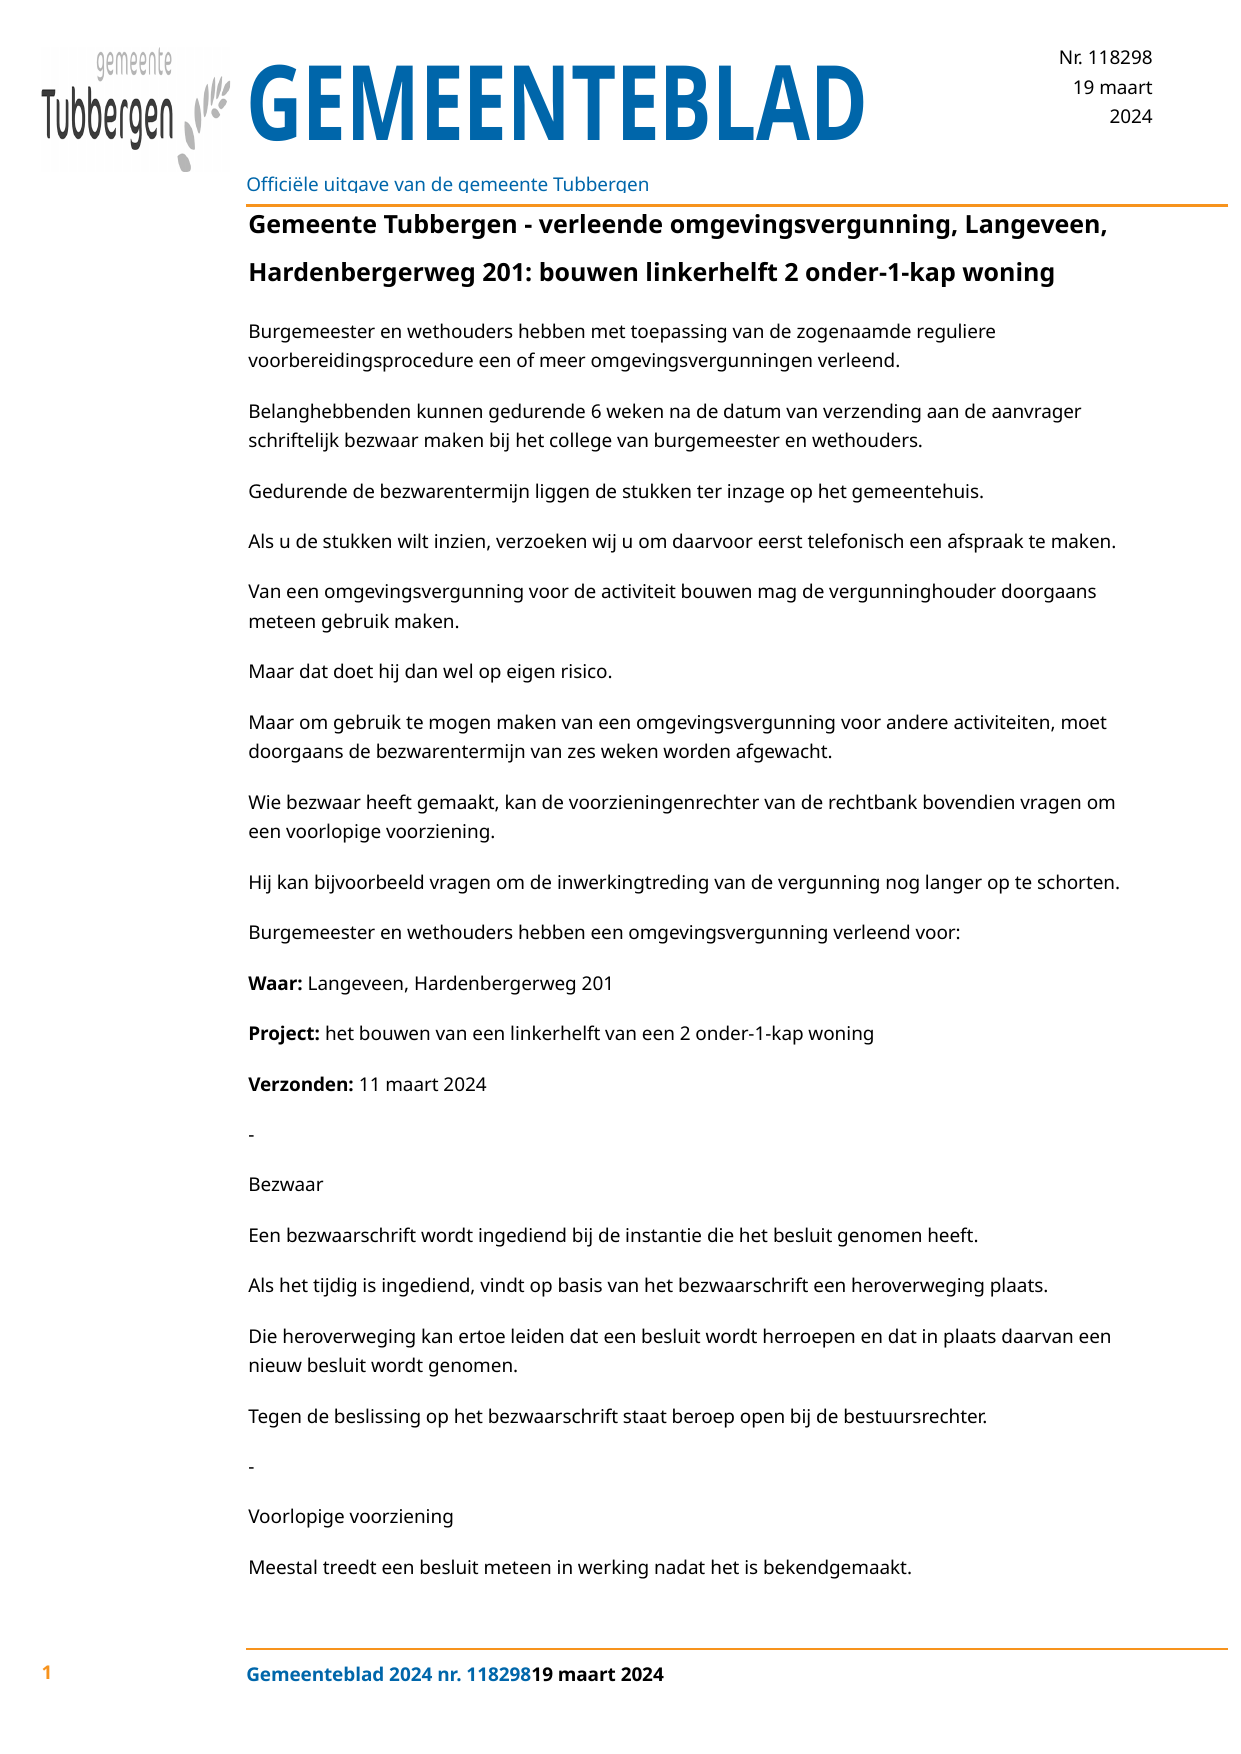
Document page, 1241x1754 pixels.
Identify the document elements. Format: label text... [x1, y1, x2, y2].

text Van een omgevingsvergunning voor de activiteit bouwen mag de vergunninghouder doorgaans meteen gebruik maken. [248, 579, 1152, 634]
text Voorlopige voorziening [248, 1504, 1152, 1529]
text Maar dat doet hij dan wel op eigen risico. [248, 659, 1152, 684]
text Gemeente Tubbergen - verleende omgevingsvergunning, Langeveen, Hardenbergerweg 201: bouwen linkerhelft 2 onder-1-kap woning [248, 207, 1152, 288]
picture [41, 47, 231, 172]
text Waar: Langeveen, Hardenbergerweg 201 [248, 970, 1152, 996]
text Hij kan bijvoorbeeld vragen om de inwerkingtreding van de vergunning nog langer op te schorten. [248, 869, 1152, 895]
text Die heroverweging kan ertoe leiden dat een besluit wordt herroepen en dat in plaats daarvan een nieuw besluit wordt genomen. [248, 1323, 1152, 1378]
text Maar om gebruik te mogen maken van een omgevingsvergunning voor andere activiteiten, moet doorgaans de bezwarentermijn van zes weken worden afgewacht. [248, 709, 1152, 764]
text Burgemeester en wethouders hebben een omgevingsvergunning verleend voor: [248, 919, 1152, 945]
text - [248, 1453, 1152, 1479]
text Belanghebbenden kunnen gedurende 6 weken na de datum van verzending aan de aanvrager schriftelijk bezwaar maken bij het college van burgemeester en wethouders. [248, 398, 1152, 453]
text - [248, 1121, 1152, 1147]
text Tegen de beslissing op het bezwaarschrift staat beroep open bij de bestuursrechter. [248, 1403, 1152, 1429]
text Een bezwaarschrift wordt ingediend bij de instantie die het besluit genomen heeft. [248, 1222, 1152, 1248]
text Gedurende de bezwarentermijn liggen de stukken ter inzage op het gemeentehuis. [248, 478, 1152, 504]
text Burgemeester en wethouders hebben met toepassing van de zogenaamde reguliere voorbereidingsprocedure een of meer omgevingsvergunningen verleend. [248, 318, 1152, 373]
text Bezwaar [248, 1172, 1152, 1197]
text Verzonden: 11 maart 2024 [248, 1071, 1152, 1097]
text Project: het bouwen van een linkerhelft van een 2 onder-1-kap woning [248, 1020, 1152, 1046]
text Als het tijdig is ingediend, vindt op basis van het bezwaarschrift een heroverweging plaats. [248, 1272, 1152, 1298]
text Meestal treedt een besluit meteen in werking nadat het is bekendgemaakt. [248, 1554, 1152, 1580]
text Wie bezwaar heeft gemaakt, kan de voorzieningenrechter van de rechtbank bovendien vragen om een voorlopige voorziening. [248, 789, 1152, 844]
text Als u de stukken wilt inzien, verzoeken wij u om daarvoor eerst telefonisch een afspraak te maken. [248, 528, 1152, 554]
